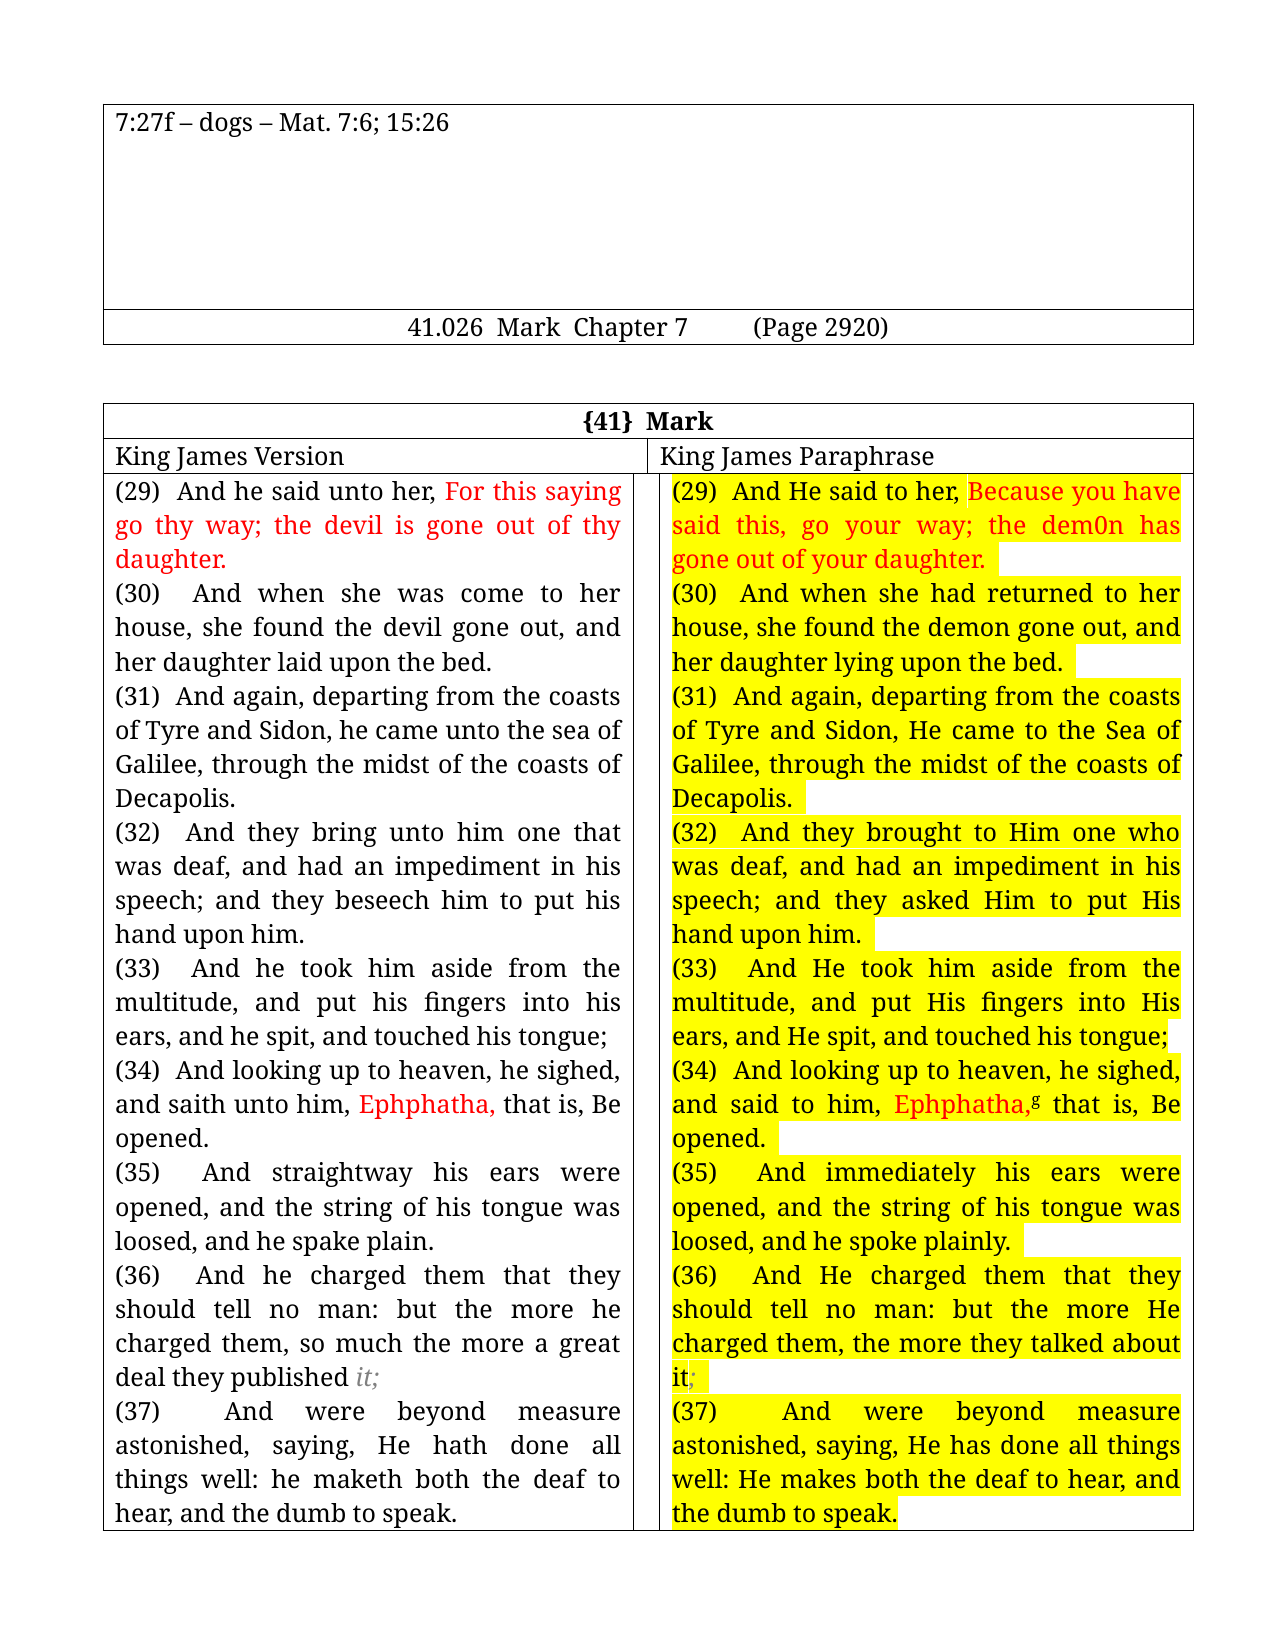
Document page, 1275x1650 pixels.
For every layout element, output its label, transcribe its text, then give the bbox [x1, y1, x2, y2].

table_cell 41.026 Mark Chapter 7 (Page 2920) [104, 310, 1193, 344]
table_cell (29) And he said unto her, For this saying go thy way; the devil is gone out of thy daughter. (30) And when she was come to her house, she found the devil gone out, and her daughter laid upon the bed. (31) And again, departing from the coasts of Tyre and Sidon, he came unto the sea of Galilee, through the midst of the coasts of Decapolis. (32) And they bring unto him one that was deaf, and had an impediment in his speech; and they beseech him to put his hand upon him. (33) And he took him aside from the multitude, and put his fingers into his ears, and he spit, and touched his tongue; (34) And looking up to heaven, he sighed, and saith unto him, Ephphatha, that is, Be opened. (35) And straightway his ears were opened, and the string of his tongue was loosed, and he spake plain. (36) And he charged them that they should tell no man: but the more he charged them, so much the more a great deal they published it; (37) And were beyond measure astonished, saying, He hath done all things well: he maketh both the deaf to hear, and the dumb to speak. [104, 474, 633, 1530]
table_cell 7:27f – dogs – Mat. 7:6; 15:26 [104, 105, 1193, 309]
table_cell King James Paraphrase [648, 439, 1193, 473]
table_header {41} Mark [104, 404, 1193, 438]
table_cell [634, 474, 659, 1530]
table_cell (29) And He said to her, Because you have said this, go your way; the dem0n has gone out of your daughter. (30) And when she had returned to her house, she found the demon gone out, and her daughter lying upon the bed. (31) And again, departing from the coasts of Tyre and Sidon, He came to the Sea of Galilee, through the midst of the coasts of Decapolis. (32) And they brought to Him one who was deaf, and had an impediment in his speech; and they asked Him to put His hand upon him. (33) And He took him aside from the multitude, and put His fingers into His ears, and He spit, and touched his tongue; (34) And looking up to heaven, he sighed, and said to him, Ephphatha,g that is, Be opened. (35) And immediately his ears were opened, and the string of his tongue was loosed, and he spoke plainly. (36) And He charged them that they should tell no man: but the more He charged them, the more they talked about it; (37) And were beyond measure astonished, saying, He has done all things well: He makes both the deaf to hear, and the dumb to speak. [660, 474, 1193, 1530]
table_cell King James Version [104, 439, 647, 473]
